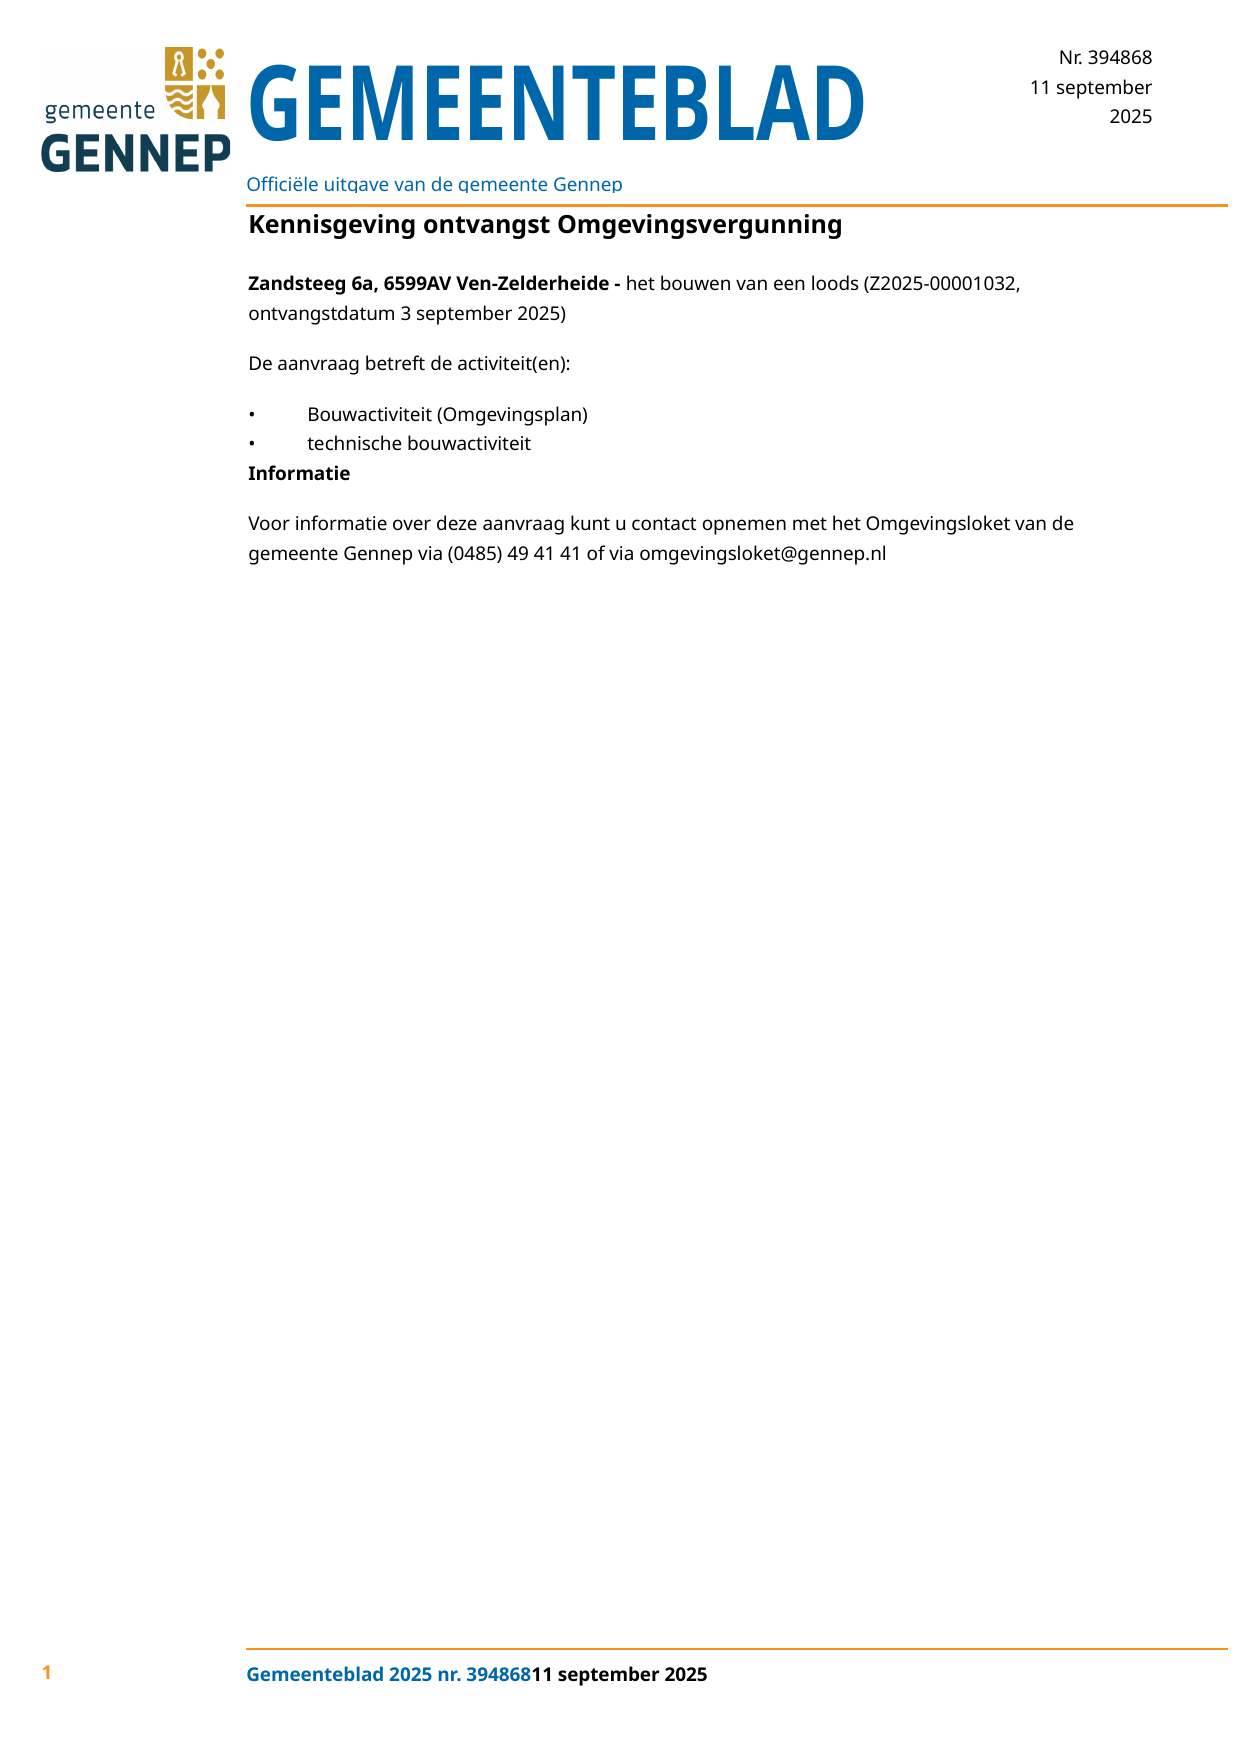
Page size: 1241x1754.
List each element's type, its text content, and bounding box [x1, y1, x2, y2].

picture [41, 47, 231, 172]
text Kennisgeving ontvangst Omgevingsvergunning [248, 207, 1152, 241]
text Voor informatie over deze aanvraag kunt u contact opnemen met het Omgevingsloket van de gemeente Gennep via (0485) 49 41 41 of via omgevingsloket@gennep.nl [248, 510, 1152, 566]
text Informatie [248, 460, 1152, 486]
text De aanvraag betreft de activiteit(en): [248, 350, 1152, 376]
list technische bouwactiviteit [248, 430, 1152, 456]
text Zandsteeg 6a, 6599AV Ven-Zelderheide - het bouwen van een loods (Z2025-00001032, ontvangstdatum 3 september 2025) [248, 270, 1152, 326]
list Bouwactiviteit (Omgevingsplan) [248, 401, 1152, 426]
